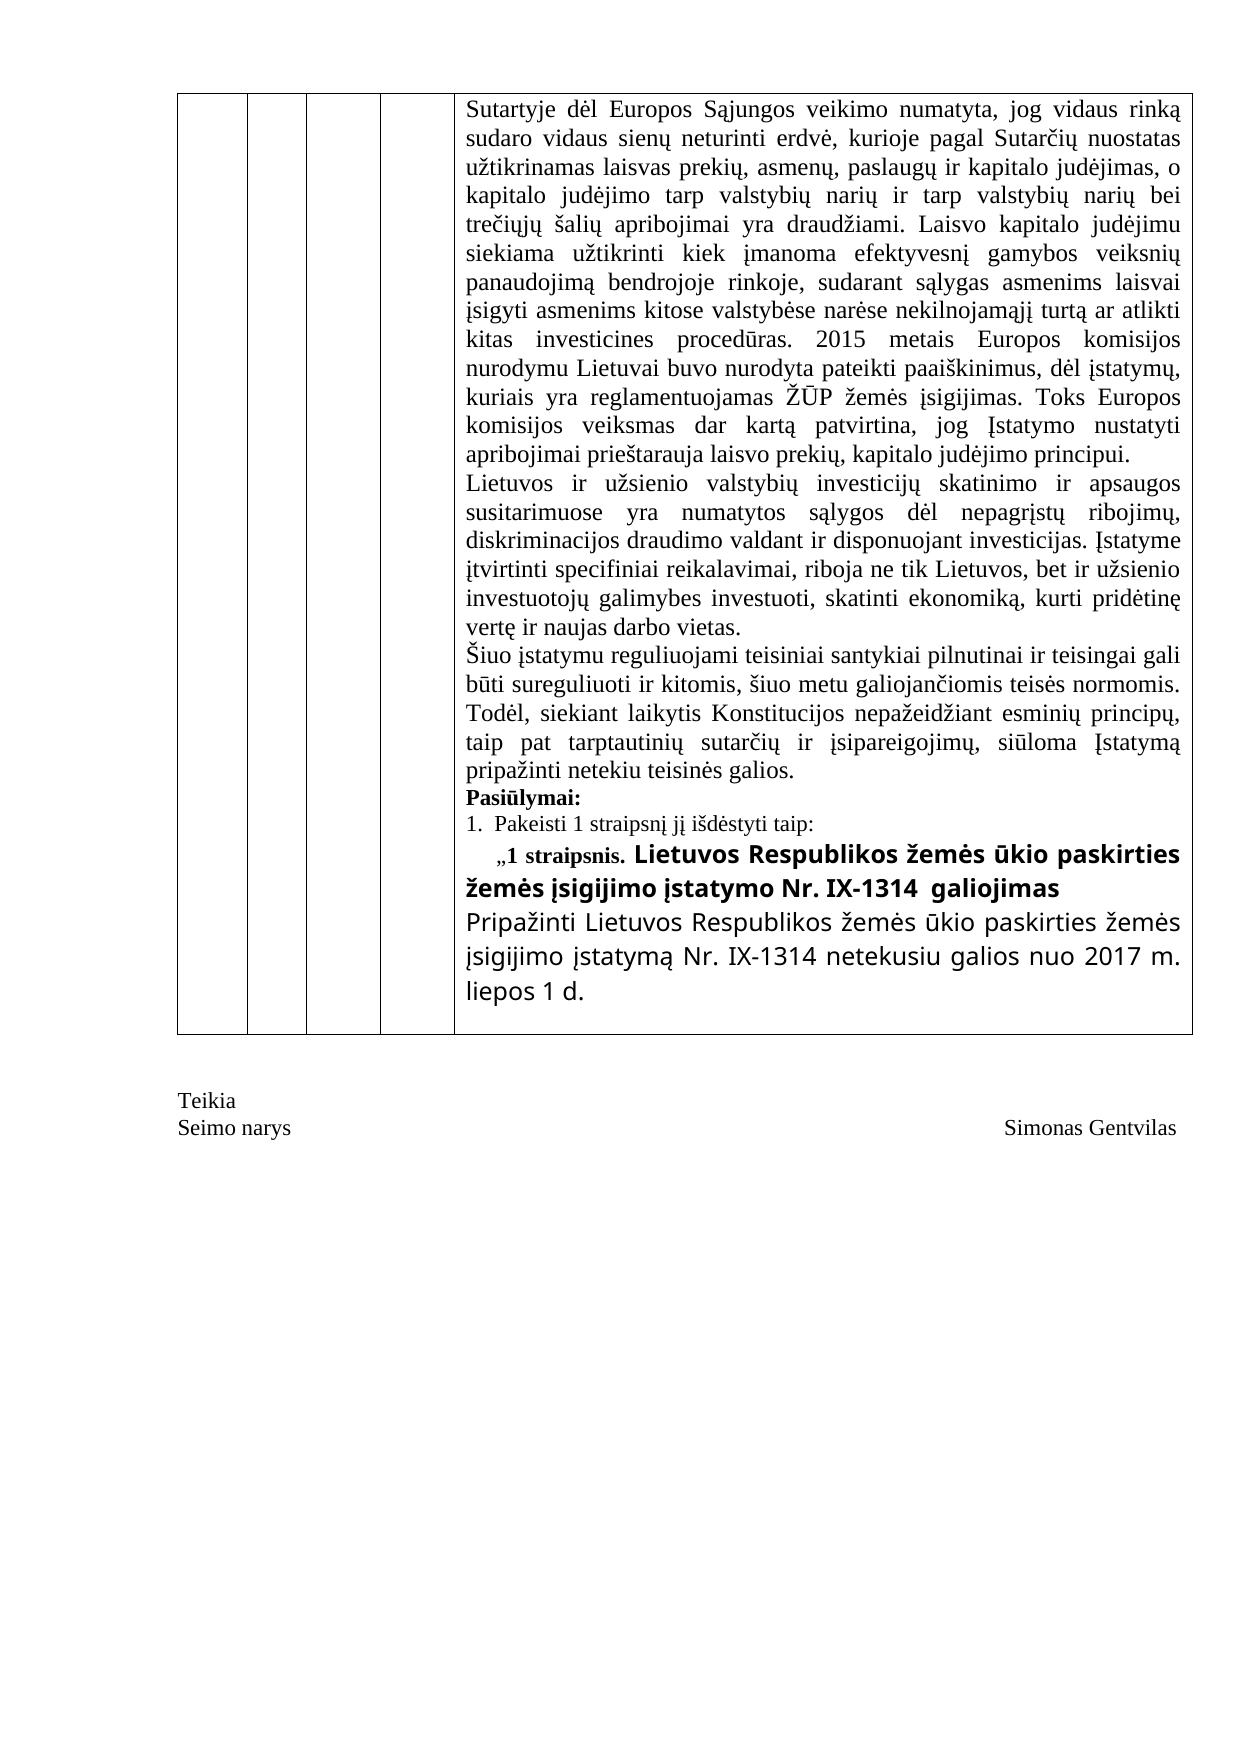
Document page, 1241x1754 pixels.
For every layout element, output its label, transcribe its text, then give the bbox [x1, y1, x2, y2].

text Seimo narys Simonas Gentvilas [177, 1114, 1181, 1166]
table_cell Sutartyje dėl Europos Sąjungos veikimo numatyta, jog vidaus rinką sudaro vidaus sienų neturinti erdvė, kurioje pagal Sutarčių nuostatas užtikrinamas laisvas prekių, asmenų, paslaugų ir kapitalo judėjimas, o kapitalo judėjimo tarp valstybių narių ir tarp valstybių narių bei trečiųjų šalių apribojimai yra draudžiami. Laisvo kapitalo judėjimu siekiama užtikrinti kiek įmanoma efektyvesnį gamybos veiksnių panaudojimą bendrojoje rinkoje, sudarant sąlygas asmenims laisvai įsigyti asmenims kitose valstybėse narėse nekilnojamąjį turtą ar atlikti kitas investicines procedūras. 2015 metais Europos komisijos nurodymu Lietuvai buvo nurodyta pateikti paaiškinimus, dėl įstatymų, kuriais yra reglamentuojamas ŽŪP žemės įsigijimas. Toks Europos komisijos veiksmas dar kartą patvirtina, jog Įstatymo nustatyti apribojimai prieštarauja laisvo prekių, kapitalo judėjimo principui. Lietuvos ir užsienio valstybių investicijų skatinimo ir apsaugos susitarimuose yra numatytos sąlygos dėl nepagrįstų ribojimų, diskriminacijos draudimo valdant ir disponuojant investicijas. Įstatyme įtvirtinti specifiniai reikalavimai, riboja ne tik Lietuvos, bet ir užsienio investuotojų galimybes investuoti, skatinti ekonomiką, kurti pridėtinę vertę ir naujas darbo vietas. Šiuo įstatymu reguliuojami teisiniai santykiai pilnutinai ir teisingai gali būti sureguliuoti ir kitomis, šiuo metu galiojančiomis teisės normomis. Todėl, siekiant laikytis Konstitucijos nepažeidžiant esminių principų, taip pat tarptautinių sutarčių ir įsipareigojimų, siūloma Įstatymą pripažinti netekiu teisinės galios. Pasiūlymai: 1. Pakeisti 1 straipsnį jį išdėstyti taip: „1 straipsnis. Lietuvos Respublikos žemės ūkio paskirties žemės įsigijimo įstatymo Nr. IX-1314 galiojimas Pripažinti Lietuvos Respublikos žemės ūkio paskirties žemės įsigijimo įstatymą Nr. IX-1314 netekusiu galios nuo 2017 m. liepos 1 d. [455, 94, 1192, 1033]
table_cell [248, 94, 306, 1033]
table_cell [178, 94, 247, 1033]
text Teikia [177, 1087, 1181, 1114]
table_cell [307, 94, 380, 1033]
table_cell [381, 94, 454, 1033]
